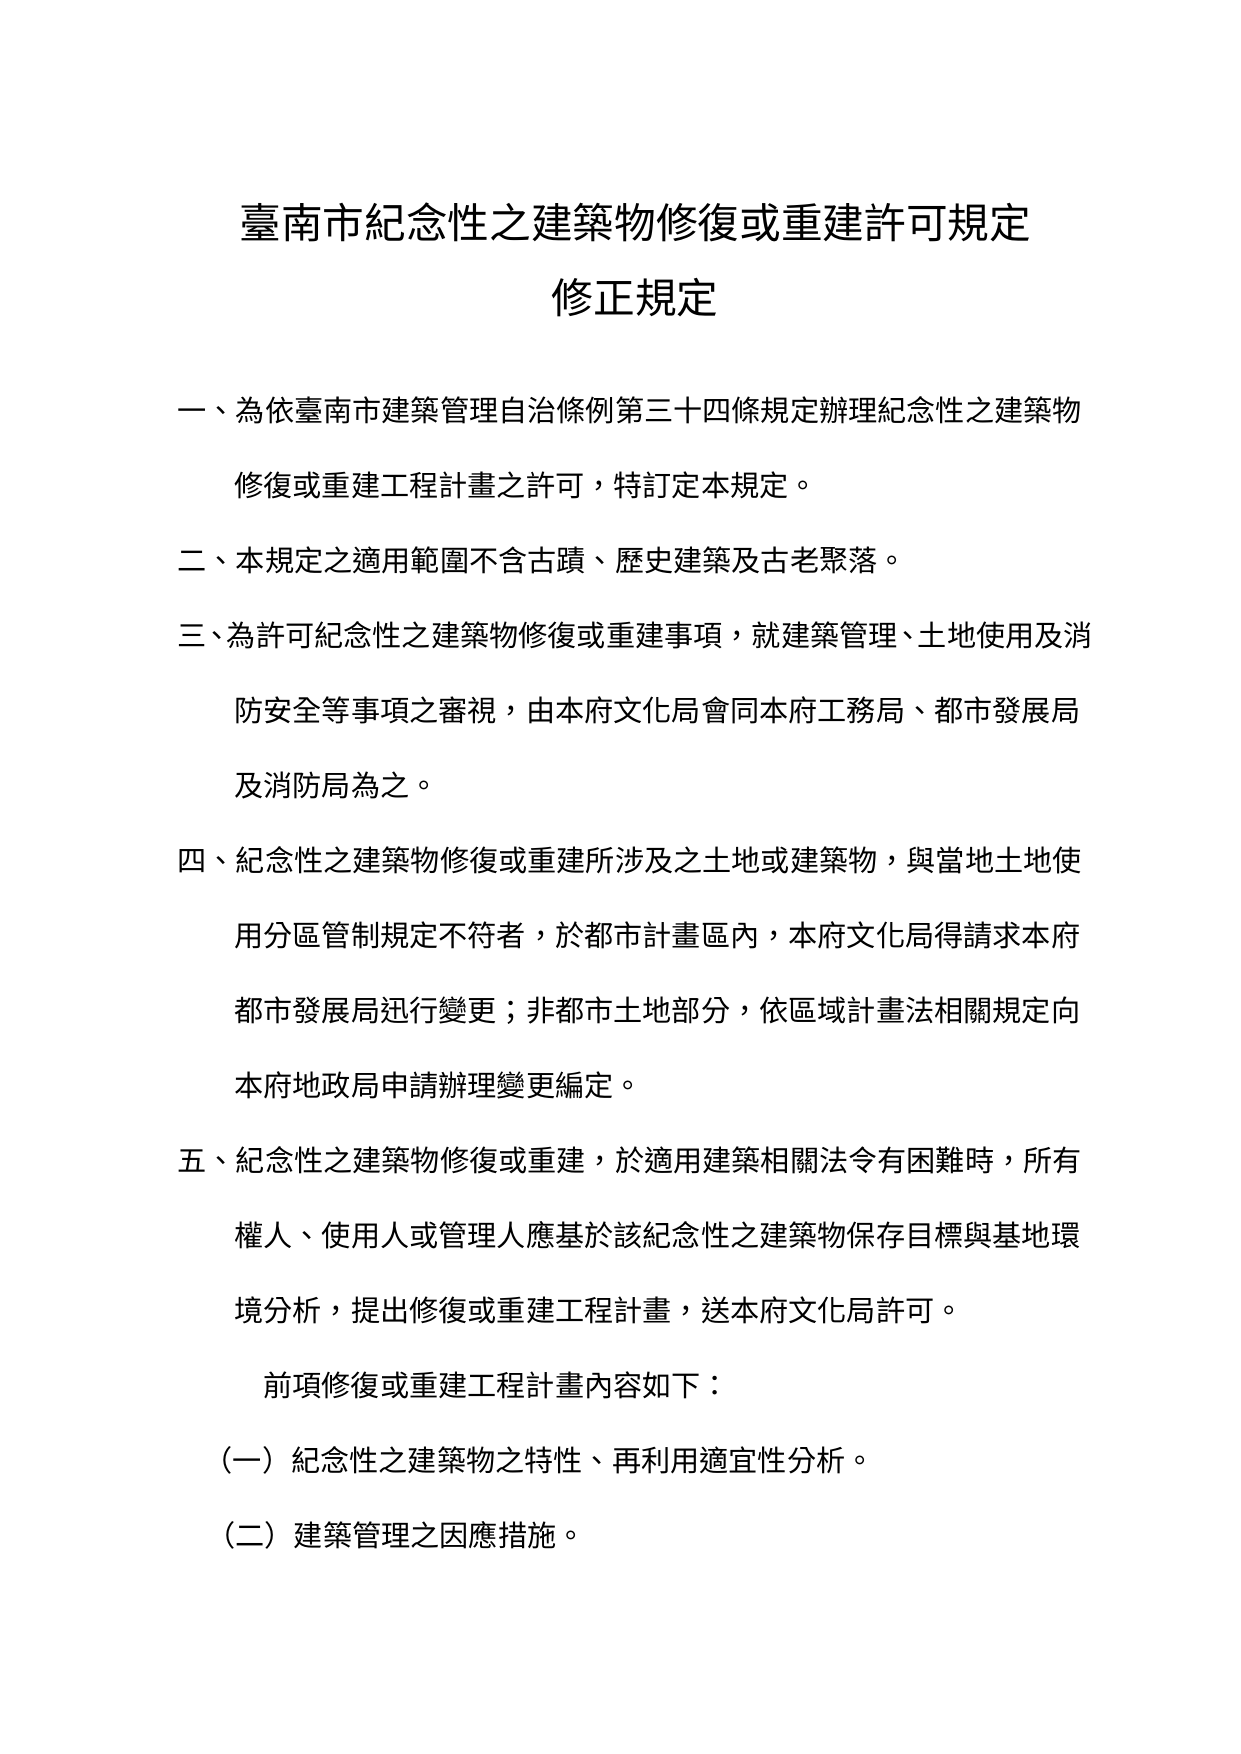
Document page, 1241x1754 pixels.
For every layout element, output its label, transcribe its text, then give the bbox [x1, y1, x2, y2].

text 臺南市紀念性之建築物修復或重建許可規定 修正規定 [177, 183, 1092, 333]
text 一、為依臺南市建築管理自治條例第三十四條規定辦理紀念性之建築物修復或重建工程計畫之許可，特訂定本規定。 [177, 371, 1092, 521]
text 二、本規定之適用範圍不含古蹟、歷史建築及古老聚落。 [177, 521, 1092, 596]
text 四、紀念性之建築物修復或重建所涉及之土地或建築物，與當地土地使用分區管制規定不符者，於都市計畫區內，本府文化局得請求本府都市發展局迅行變更；非都市土地部分，依區域計畫法相關規定向本府地政局申請辦理變更編定。 [177, 821, 1092, 1121]
text 三、為許可紀念性之建築物修復或重建事項，就建築管理、土地使用及消防安全等事項之審視，由本府文化局會同本府工務局、都市發展局及消防局為之。 [177, 596, 1092, 821]
text 五、紀念性之建築物修復或重建，於適用建築相關法令有困難時，所有權人、使用人或管理人應基於該紀念性之建築物保存目標與基地環境分析，提出修復或重建工程計畫，送本府文化局許可。 [177, 1121, 1092, 1346]
text （一）紀念性之建築物之特性、再利用適宜性分析。 [203, 1421, 1092, 1496]
text 前項修復或重建工程計畫內容如下： [234, 1346, 1092, 1421]
text （二）建築管理之因應措施。 [206, 1496, 1092, 1571]
